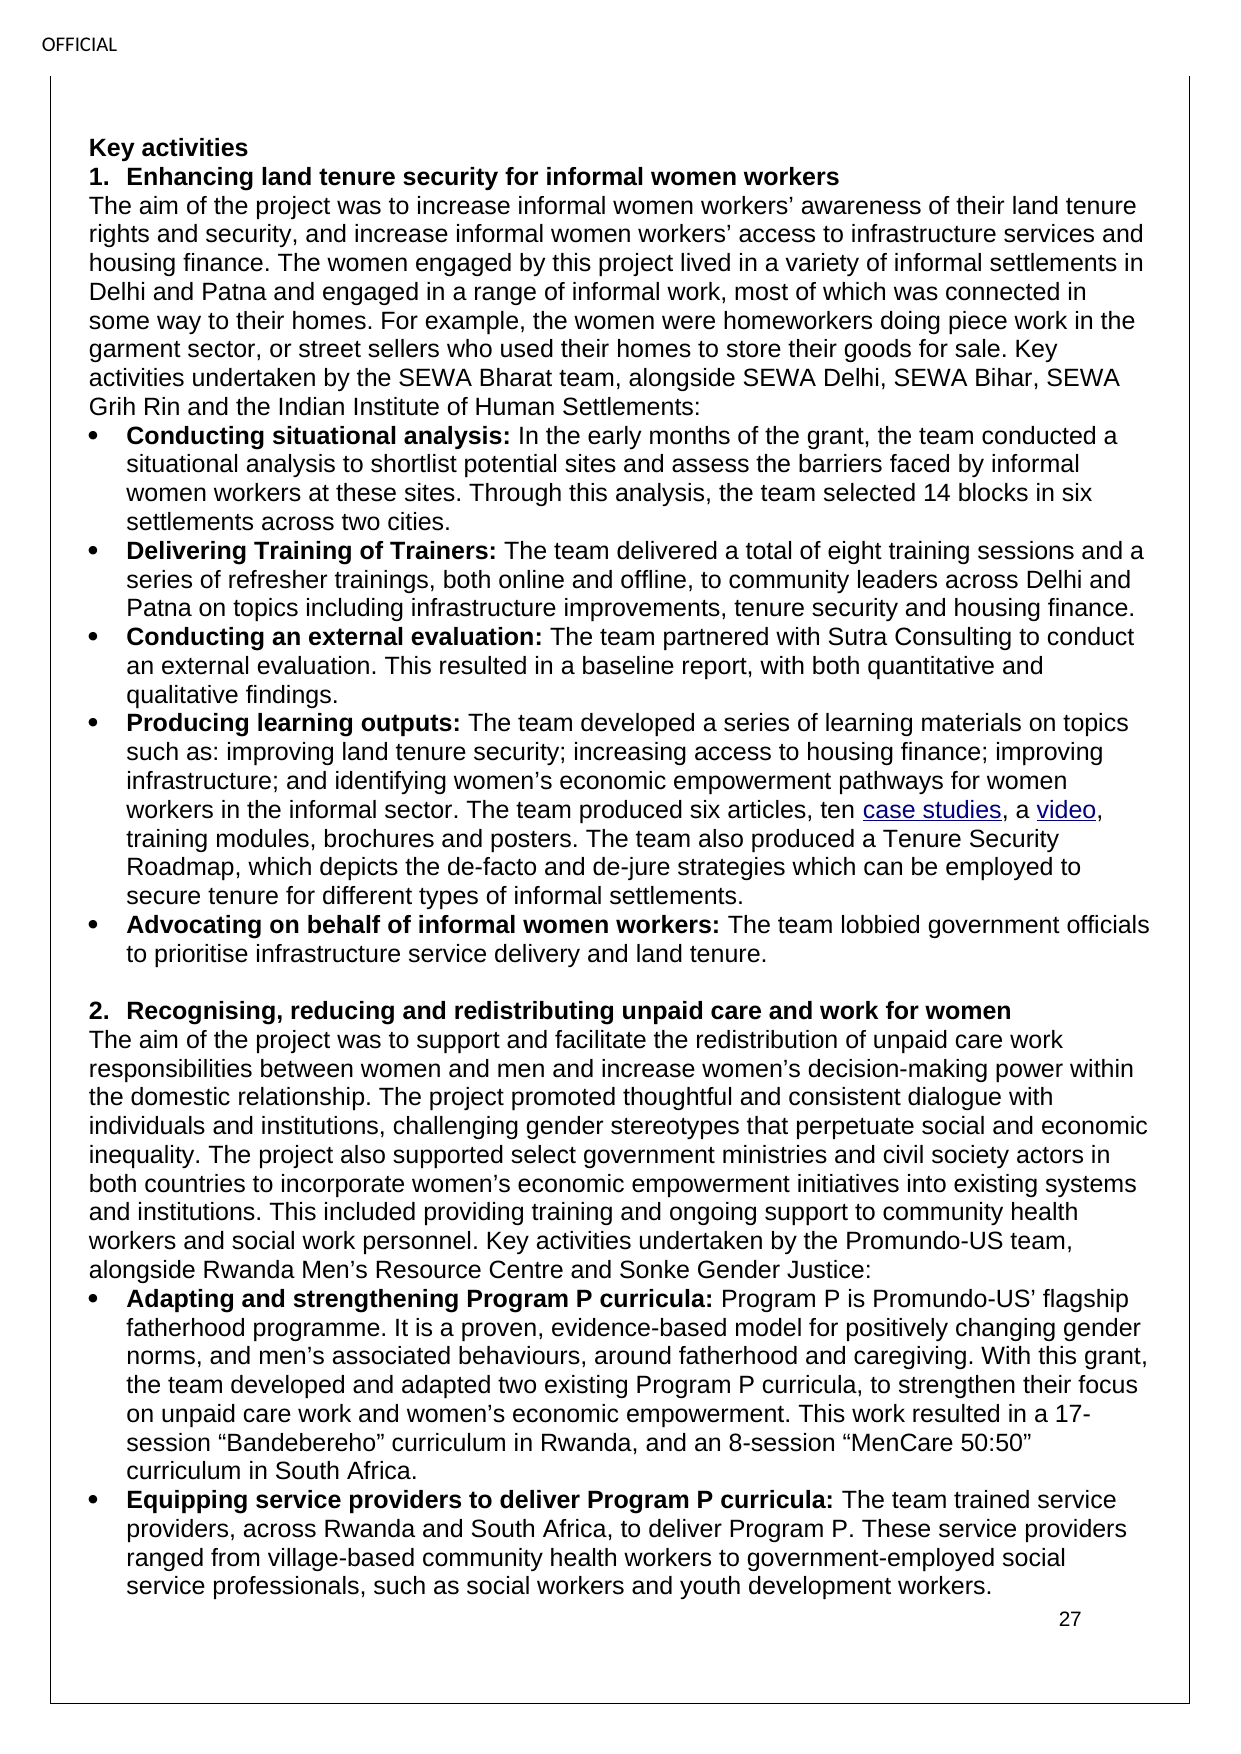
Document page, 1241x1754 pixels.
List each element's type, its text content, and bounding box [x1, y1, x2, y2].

list Adapting and strengthening Program P curricula: Program P is Promundo-US’ flagship fatherhood programme. It is a proven, evidence-based model for positively changing gender norms, and men’s associated behaviours, around fatherhood and caregiving. With this grant, the team developed and adapted two existing Program P curricula, to strengthen their focus on unpaid care work and women’s economic empowerment. This work resulted in a 17-session “Bandebereho” curriculum in Rwanda, and an 8-session “MenCare 50:50” curriculum in South Africa. [89, 1284, 1152, 1485]
list Enhancing land tenure security for informal women workers [89, 162, 1152, 191]
list Equipping service providers to deliver Program P curricula: The team trained service providers, across Rwanda and South Africa, to deliver Program P. These service providers ranged from village-based community health workers to government-employed social service professionals, such as social workers and youth development workers. [89, 1485, 1152, 1600]
text The aim of the project was to increase informal women workers’ awareness of their land tenure rights and security, and increase informal women workers’ access to infrastructure services and housing finance. The women engaged by this project lived in a variety of informal settlements in Delhi and Patna and engaged in a range of informal work, most of which was connected in some way to their homes. For example, the women were homeworkers doing piece work in the garment sector, or street sellers who used their homes to store their goods for sale. Key activities undertaken by the SEWA Bharat team, alongside SEWA Delhi, SEWA Bihar, SEWA Grih Rin and the Indian Institute of Human Settlements: [89, 191, 1152, 421]
list Advocating on behalf of informal women workers: The team lobbied government officials to prioritise infrastructure service delivery and land tenure. [89, 910, 1152, 967]
list Producing learning outputs: The team developed a series of learning materials on topics such as: improving land tenure security; increasing access to housing finance; improving infrastructure; and identifying women’s economic empowerment pathways for women workers in the informal sector. The team produced six articles, ten case studies, a video, training modules, brochures and posters. The team also produced a Tenure Security Roadmap, which depicts the de-facto and de-jure strategies which can be employed to secure tenure for different types of informal settlements. [89, 708, 1152, 910]
list Recognising, reducing and redistributing unpaid care and work for women [89, 996, 1152, 1025]
list Conducting situational analysis: In the early months of the grant, the team conducted a situational analysis to shortlist potential sites and assess the barriers faced by informal women workers at these sites. Through this analysis, the team selected 14 blocks in six settlements across two cities. [89, 421, 1152, 536]
text The aim of the project was to support and facilitate the redistribution of unpaid care work responsibilities between women and men and increase women’s decision-making power within the domestic relationship. The project promoted thoughtful and consistent dialogue with individuals and institutions, challenging gender stereotypes that perpetuate social and economic inequality. The project also supported select government ministries and civil society actors in both countries to incorporate women’s economic empowerment initiatives into existing systems and institutions. This included providing training and ongoing support to community health workers and social work personnel. Key activities undertaken by the Promundo-US team, alongside Rwanda Men’s Resource Centre and Sonke Gender Justice: [89, 1025, 1152, 1284]
list Delivering Training of Trainers: The team delivered a total of eight training sessions and a series of refresher trainings, both online and offline, to community leaders across Delhi and Patna on topics including infrastructure improvements, tenure security and housing finance. [89, 536, 1152, 622]
list Conducting an external evaluation: The team partnered with Sutra Consulting to conduct an external evaluation. This resulted in a baseline report, with both quantitative and qualitative findings. [89, 622, 1152, 708]
text Key activities [89, 133, 1152, 162]
